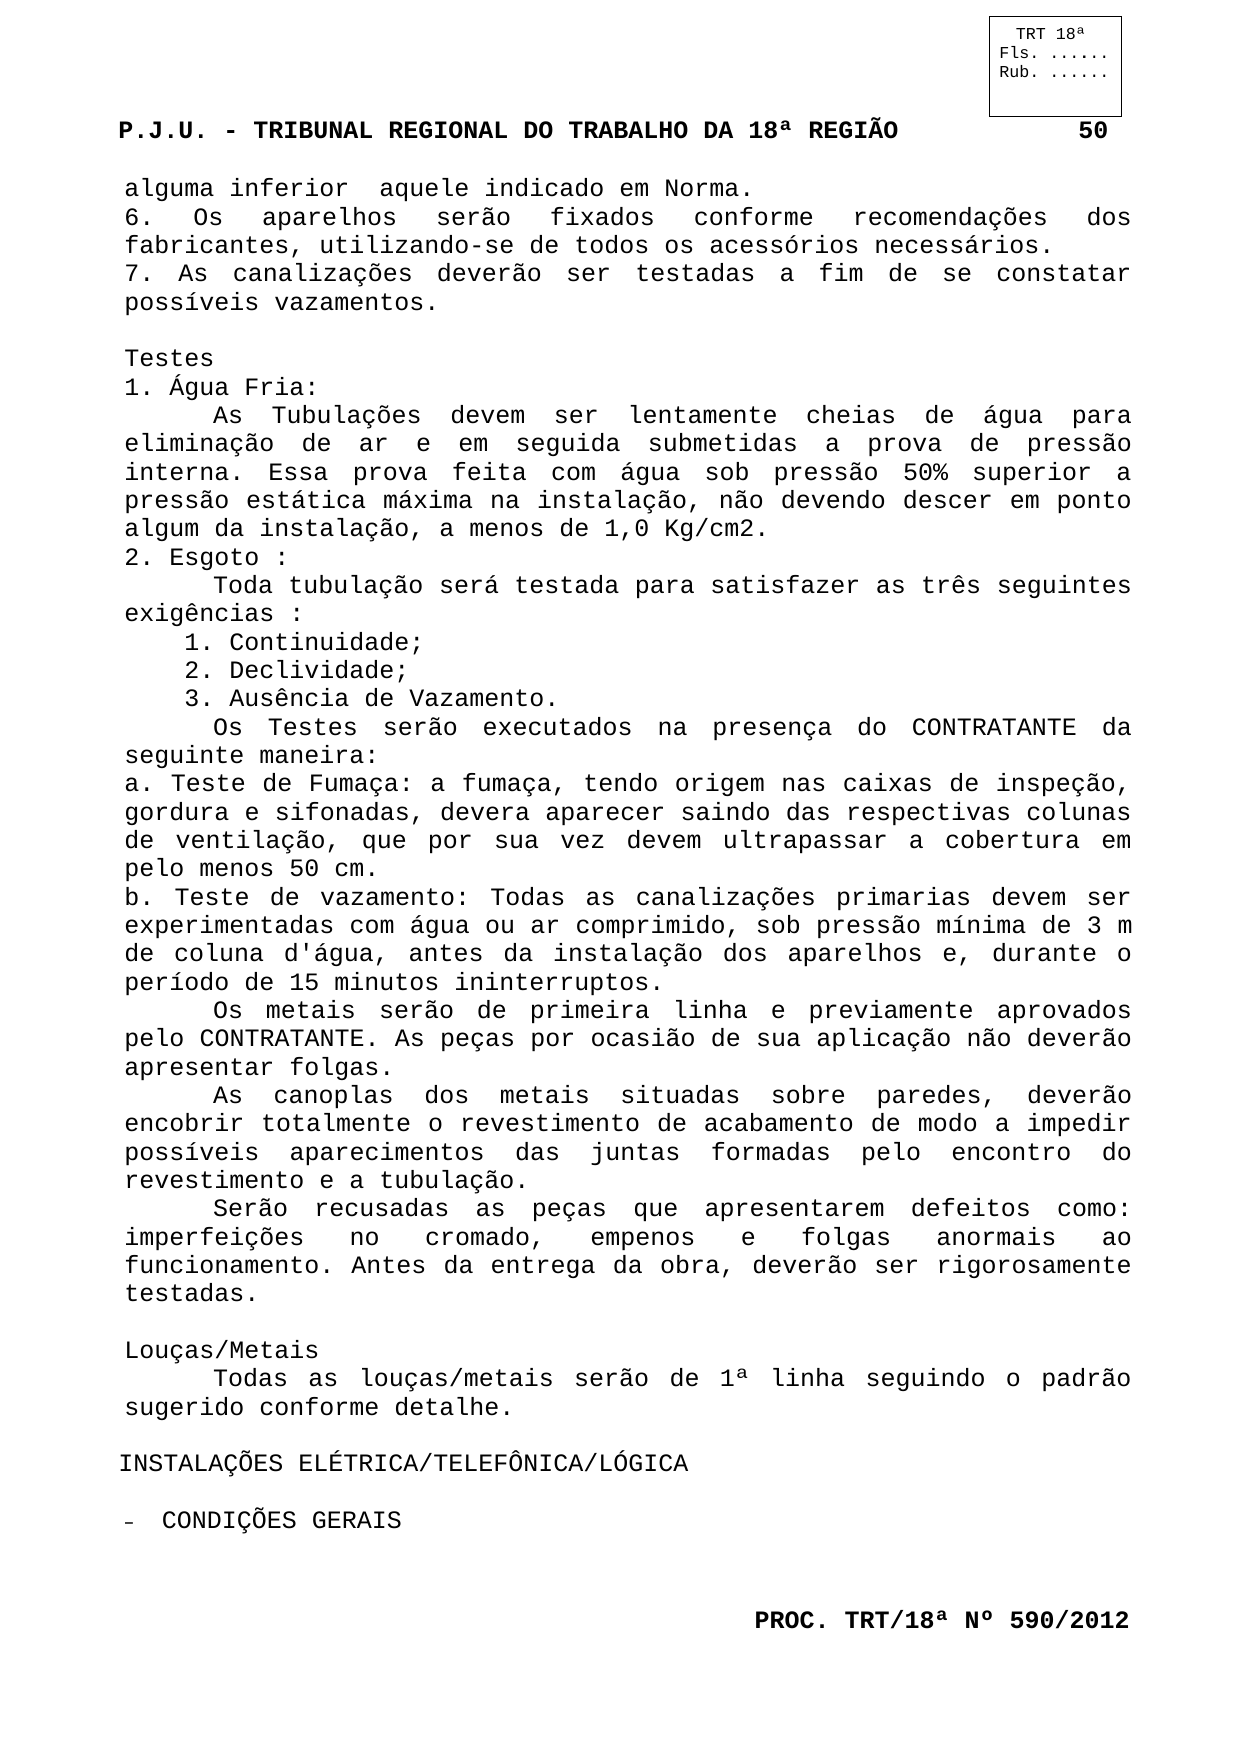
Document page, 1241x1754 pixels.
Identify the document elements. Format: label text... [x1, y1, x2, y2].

text 1. Continuidade; [124, 629, 1132, 658]
text INSTALAÇÕES ELÉTRICA/TELEFÔNICA/LÓGICA [118, 1451, 1132, 1479]
text As canoplas dos metais situadas sobre paredes, deverão encobrir totalmente o revestimento de acabamento de modo a impedir possíveis aparecimentos das juntas formadas pelo encontro do revestimento e a tubulação. [124, 1083, 1132, 1196]
text Toda tubulação será testada para satisfazer as três seguintes exigências : [124, 573, 1132, 629]
text alguma inferior aquele indicado em Norma. [124, 176, 1132, 204]
text a. Teste de Fumaça: a fumaça, tendo origem nas caixas de inspeção, gordura e sifonadas, devera aparecer saindo das respectivas colunas de ventilação, que por sua vez devem ultrapassar a cobertura em pelo menos 50 cm. [124, 771, 1132, 884]
text As Tubulações devem ser lentamente cheias de água para eliminação de ar e em seguida submetidas a prova de pressão interna. Essa prova feita com água sob pressão 50% superior a pressão estática máxima na instalação, não devendo descer em ponto algum da instalação, a menos de 1,0 Kg/cm2. [124, 403, 1132, 544]
text Os metais serão de primeira linha e previamente aprovados pelo CONTRATANTE. As peças por ocasião de sua aplicação não deverão apresentar folgas. [124, 998, 1132, 1083]
text Louças/Metais [124, 1338, 1132, 1366]
text 1. Água Fria: [124, 374, 1132, 403]
text b. Teste de vazamento: Todas as canalizações primarias devem ser experimentadas com água ou ar comprimido, sob pressão mínima de 3 m de coluna d'água, antes da instalação dos aparelhos e, durante o período de 15 minutos ininterruptos. [124, 884, 1132, 998]
text 7. As canalizações deverão ser testadas a fim de se constatar possíveis vazamentos. [124, 261, 1132, 318]
text Testes [124, 346, 1132, 374]
text 6. Os aparelhos serão fixados conforme recomendações dos fabricantes, utilizando-se de todos os acessórios necessários. [124, 204, 1132, 261]
text Serão recusadas as peças que apresentarem defeitos como: imperfeições no cromado, empenos e folgas anormais ao funcionamento. Antes da entrega da obra, deverão ser rigorosamente testadas. [124, 1196, 1132, 1309]
list CONDIÇÕES GERAIS [124, 1508, 1132, 1536]
text 2. Declividade; [124, 658, 1132, 686]
text Os Testes serão executados na presença do CONTRATANTE da seguinte maneira: [124, 714, 1132, 771]
text 3. Ausência de Vazamento. [124, 686, 1132, 714]
text Todas as louças/metais serão de 1ª linha seguindo o padrão sugerido conforme detalhe. [124, 1366, 1132, 1423]
text 2. Esgoto : [124, 544, 1132, 573]
